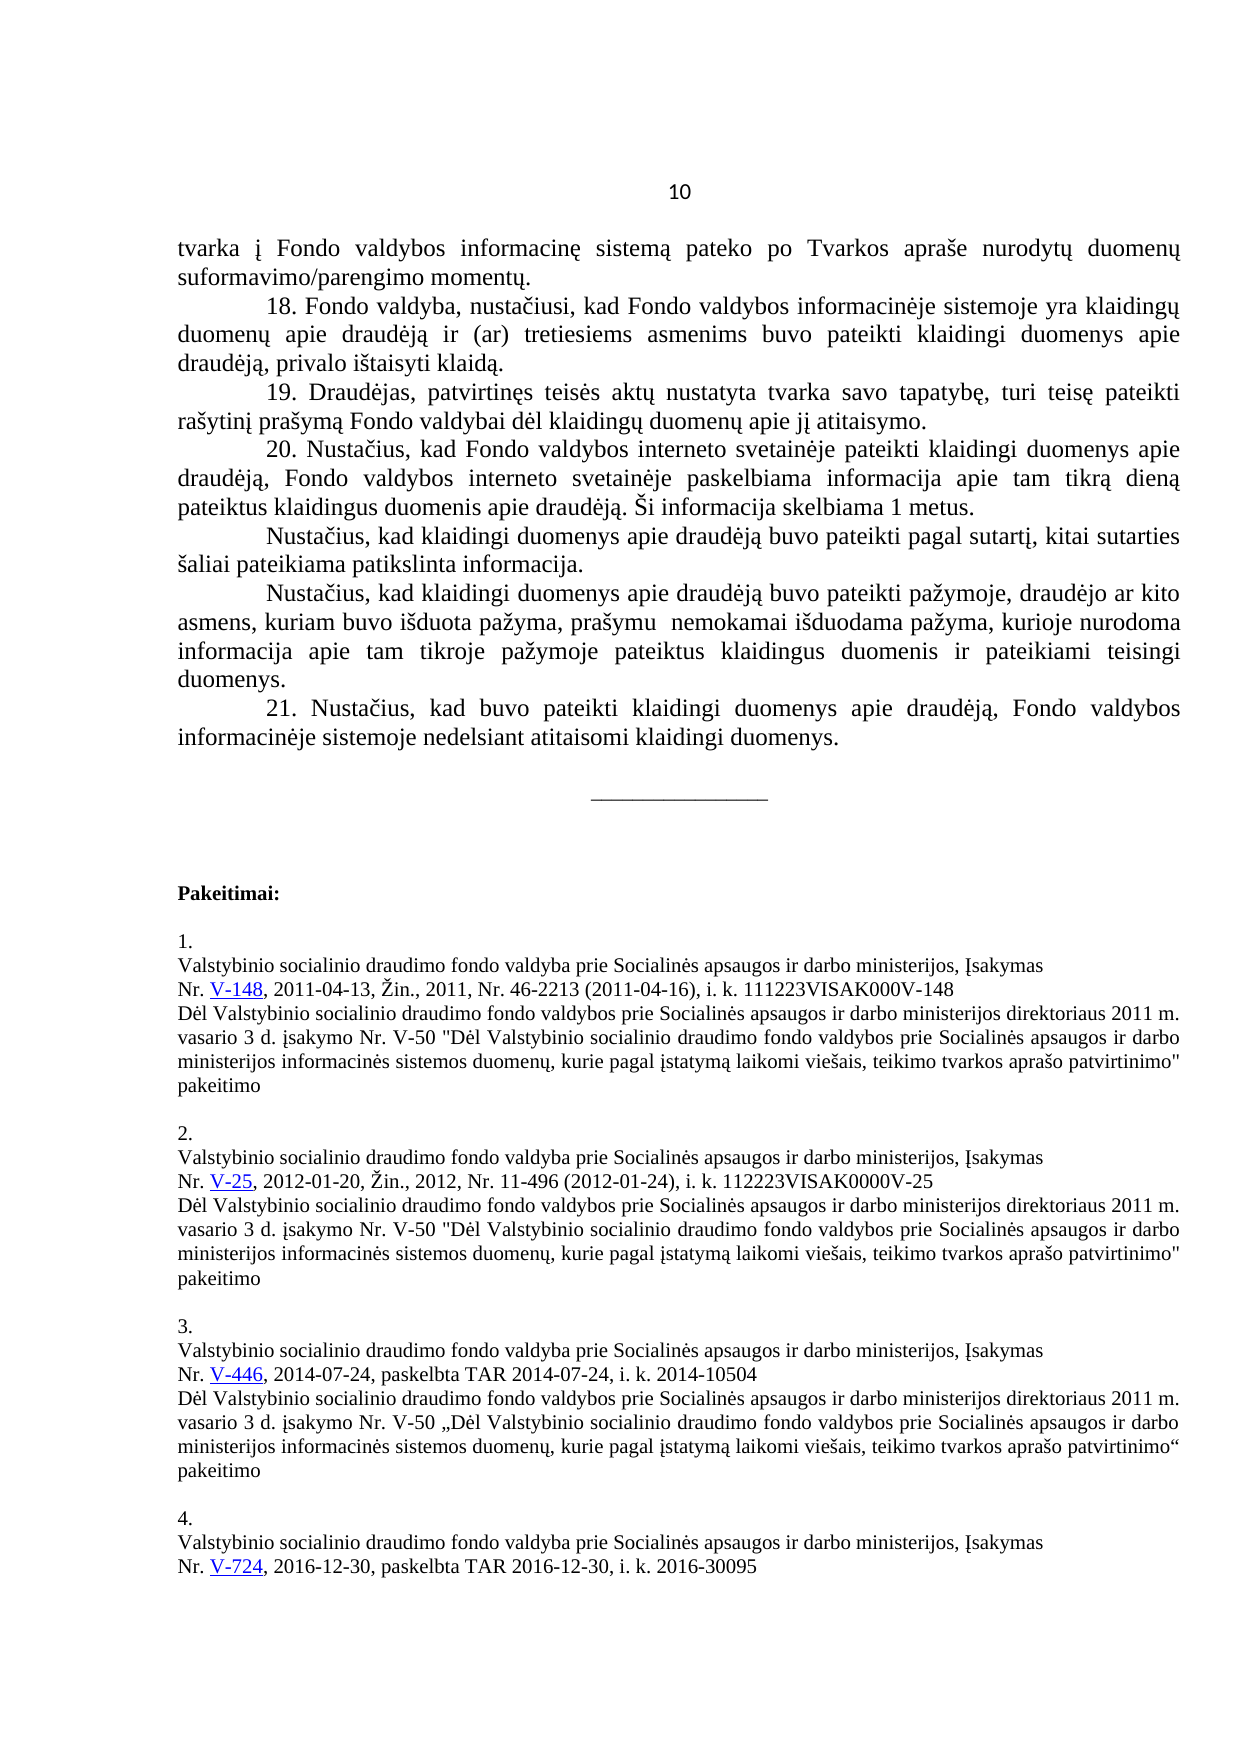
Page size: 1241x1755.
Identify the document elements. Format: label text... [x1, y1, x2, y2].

text Nustačius, kad klaidingi duomenys apie draudėją buvo pateikti pažymoje, draudėjo ar kito asmens, kuriam buvo išduota pažyma, prašymu nemokamai išduodama pažyma, kurioje nurodoma informacija apie tam tikroje pažymoje pateiktus klaidingus duomenis ir pateikiami teisingi duomenys. [177, 578, 1181, 693]
text Valstybinio socialinio draudimo fondo valdyba prie Socialinės apsaugos ir darbo ministerijos, Įsakymas [177, 1530, 1181, 1554]
text Nr. V-446, 2014-07-24, paskelbta TAR 2014-07-24, i. k. 2014-10504 [177, 1362, 1181, 1386]
text Nr. V-724, 2016-12-30, paskelbta TAR 2016-12-30, i. k. 2016-30095 [177, 1554, 1181, 1578]
text 18. Fondo valdyba, nustačiusi, kad Fondo valdybos informacinėje sistemoje yra klaidingų duomenų apie draudėją ir (ar) tretiesiems asmenims buvo pateikti klaidingi duomenys apie draudėją, privalo ištaisyti klaidą. [177, 291, 1181, 377]
text Nr. V-25, 2012-01-20, Žin., 2012, Nr. 11-496 (2012-01-24), i. k. 112223VISAK0000V-25 [177, 1169, 1181, 1193]
text 4. [177, 1506, 1181, 1530]
text Nr. V-148, 2011-04-13, Žin., 2011, Nr. 46-2213 (2011-04-16), i. k. 111223VISAK000V-148 [177, 977, 1181, 1001]
text Dėl Valstybinio socialinio draudimo fondo valdybos prie Socialinės apsaugos ir darbo ministerijos direktoriaus 2011 m. vasario 3 d. įsakymo Nr. V-50 "Dėl Valstybinio socialinio draudimo fondo valdybos prie Socialinės apsaugos ir darbo ministerijos informacinės sistemos duomenų, kurie pagal įstatymą laikomi viešais, teikimo tvarkos aprašo patvirtinimo" pakeitimo [177, 1001, 1181, 1097]
text 19. Draudėjas, patvirtinęs teisės aktų nustatyta tvarka savo tapatybę, turi teisę pateikti rašytinį prašymą Fondo valdybai dėl klaidingų duomenų apie jį atitaisymo. [177, 377, 1181, 434]
text Valstybinio socialinio draudimo fondo valdyba prie Socialinės apsaugos ir darbo ministerijos, Įsakymas [177, 1338, 1181, 1362]
text 20. Nustačius, kad Fondo valdybos interneto svetainėje pateikti klaidingi duomenys apie draudėją, Fondo valdybos interneto svetainėje paskelbiama informacija apie tam tikrą dieną pateiktus klaidingus duomenis apie draudėją. Ši informacija skelbiama 1 metus. [177, 434, 1181, 521]
text tvarka į Fondo valdybos informacinę sistemą pateko po Tvarkos apraše nurodytų duomenų suformavimo/parengimo momentų. [177, 233, 1181, 291]
text _________________ [177, 779, 1181, 803]
text 2. [177, 1121, 1181, 1145]
text Pakeitimai: [177, 880, 1181, 904]
text Nustačius, kad klaidingi duomenys apie draudėją buvo pateikti pagal sutartį, kitai sutarties šaliai pateikiama patikslinta informacija. [177, 521, 1181, 578]
text Valstybinio socialinio draudimo fondo valdyba prie Socialinės apsaugos ir darbo ministerijos, Įsakymas [177, 1145, 1181, 1169]
text 21. Nustačius, kad buvo pateikti klaidingi duomenys apie draudėją, Fondo valdybos informacinėje sistemoje nedelsiant atitaisomi klaidingi duomenys. [177, 693, 1181, 751]
text 1. [177, 928, 1181, 953]
text Valstybinio socialinio draudimo fondo valdyba prie Socialinės apsaugos ir darbo ministerijos, Įsakymas [177, 953, 1181, 977]
text Dėl Valstybinio socialinio draudimo fondo valdybos prie Socialinės apsaugos ir darbo ministerijos direktoriaus 2011 m. vasario 3 d. įsakymo Nr. V-50 "Dėl Valstybinio socialinio draudimo fondo valdybos prie Socialinės apsaugos ir darbo ministerijos informacinės sistemos duomenų, kurie pagal įstatymą laikomi viešais, teikimo tvarkos aprašo patvirtinimo" pakeitimo [177, 1193, 1181, 1289]
text Dėl Valstybinio socialinio draudimo fondo valdybos prie Socialinės apsaugos ir darbo ministerijos direktoriaus 2011 m. vasario 3 d. įsakymo Nr. V-50 „Dėl Valstybinio socialinio draudimo fondo valdybos prie Socialinės apsaugos ir darbo ministerijos informacinės sistemos duomenų, kurie pagal įstatymą laikomi viešais, teikimo tvarkos aprašo patvirtinimo“ pakeitimo [177, 1386, 1181, 1482]
text 3. [177, 1313, 1181, 1338]
